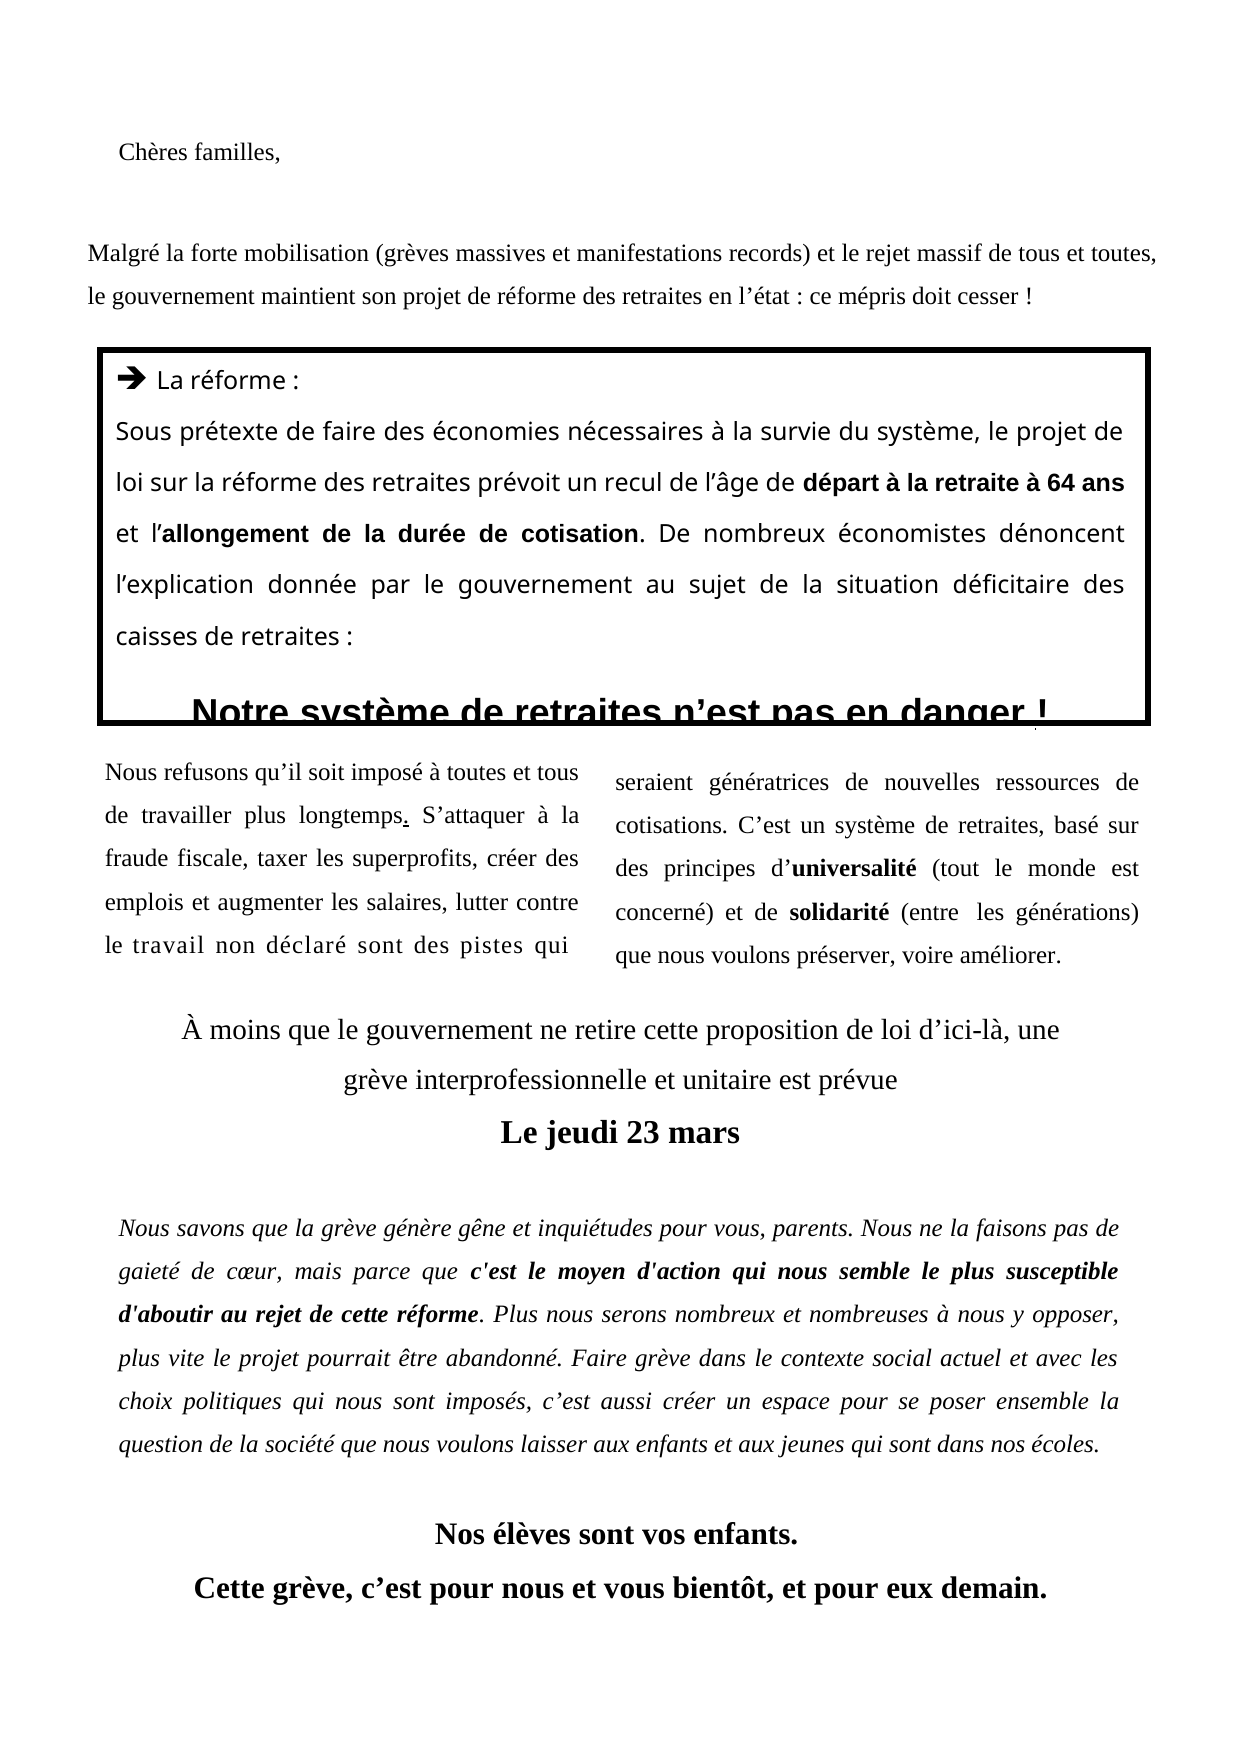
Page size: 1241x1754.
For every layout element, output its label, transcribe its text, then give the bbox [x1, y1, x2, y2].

text Notre système de retraites n’est pas en danger ! [191, 690, 1148, 723]
text Nous refusons qu’il soit imposé à toutes et tous de travailler plus longtemps. S’attaquer à la fraude fiscale, taxer les superprofits, créer des emplois et augmenter les salaires, lutter contre le travail non déclaré sont des pistes qui [104, 757, 579, 958]
text Nous savons que la grève génère gêne et inquiétudes pour vous, parents. Nous ne la faisons pas de gaieté de cœur, mais parce que c'est le moyen d'action qui nous semble le plus susceptible d'aboutir au rejet de cette réforme. Plus nous serons nombreux et nombreuses à nous y opposer, plus vite le projet pourrait être abandonné. Faire grève dans le contexte social actuel et avec les choix politiques qui nous sont imposés, c’est aussi créer un espace pour se poser ensemble la question de la société que nous voulons laisser aux enfants et aux jeunes qui sont dans nos écoles. [118, 1213, 1120, 1458]
text Sous prétexte de faire des économies nécessaires à la survie du système, le projet de loi sur la réforme des retraites prévoit un recul de l’âge de départ à la retraite à 64 ans et l’allongement de la durée de cotisation. De nombreux économistes dénoncent l’explication donnée par le gouvernement au sujet de la situation déficitaire des caisses de retraites : [115, 414, 1126, 652]
list La réforme : [115, 362, 1148, 396]
text À moins que le gouvernement ne retire cette proposition de loi d’ici-là, une grève interprofessionnelle et unitaire est prévue [150, 1012, 1091, 1096]
text Le jeudi 23 mars [150, 1112, 1091, 1151]
text Cette grève, c’est pour nous et vous bientôt, et pour eux demain. [150, 1569, 1091, 1605]
text Nos élèves sont vos enfants. [142, 1515, 1091, 1551]
text seraient génératrices de nouvelles ressources de cotisations. C’est un système de retraites, basé sur des principes d’universalité (tout le monde est concerné) et de solidarité (entre les générations) que nous voulons préserver, voire améliorer. [615, 767, 1139, 968]
text Chères familles, [118, 137, 1159, 166]
text Malgré la forte mobilisation (grèves massives et manifestations records) et le rejet massif de tous et toutes, le gouvernement maintient son projet de réforme des retraites en l’état : ce mépris doit cesser ! [87, 238, 1159, 310]
